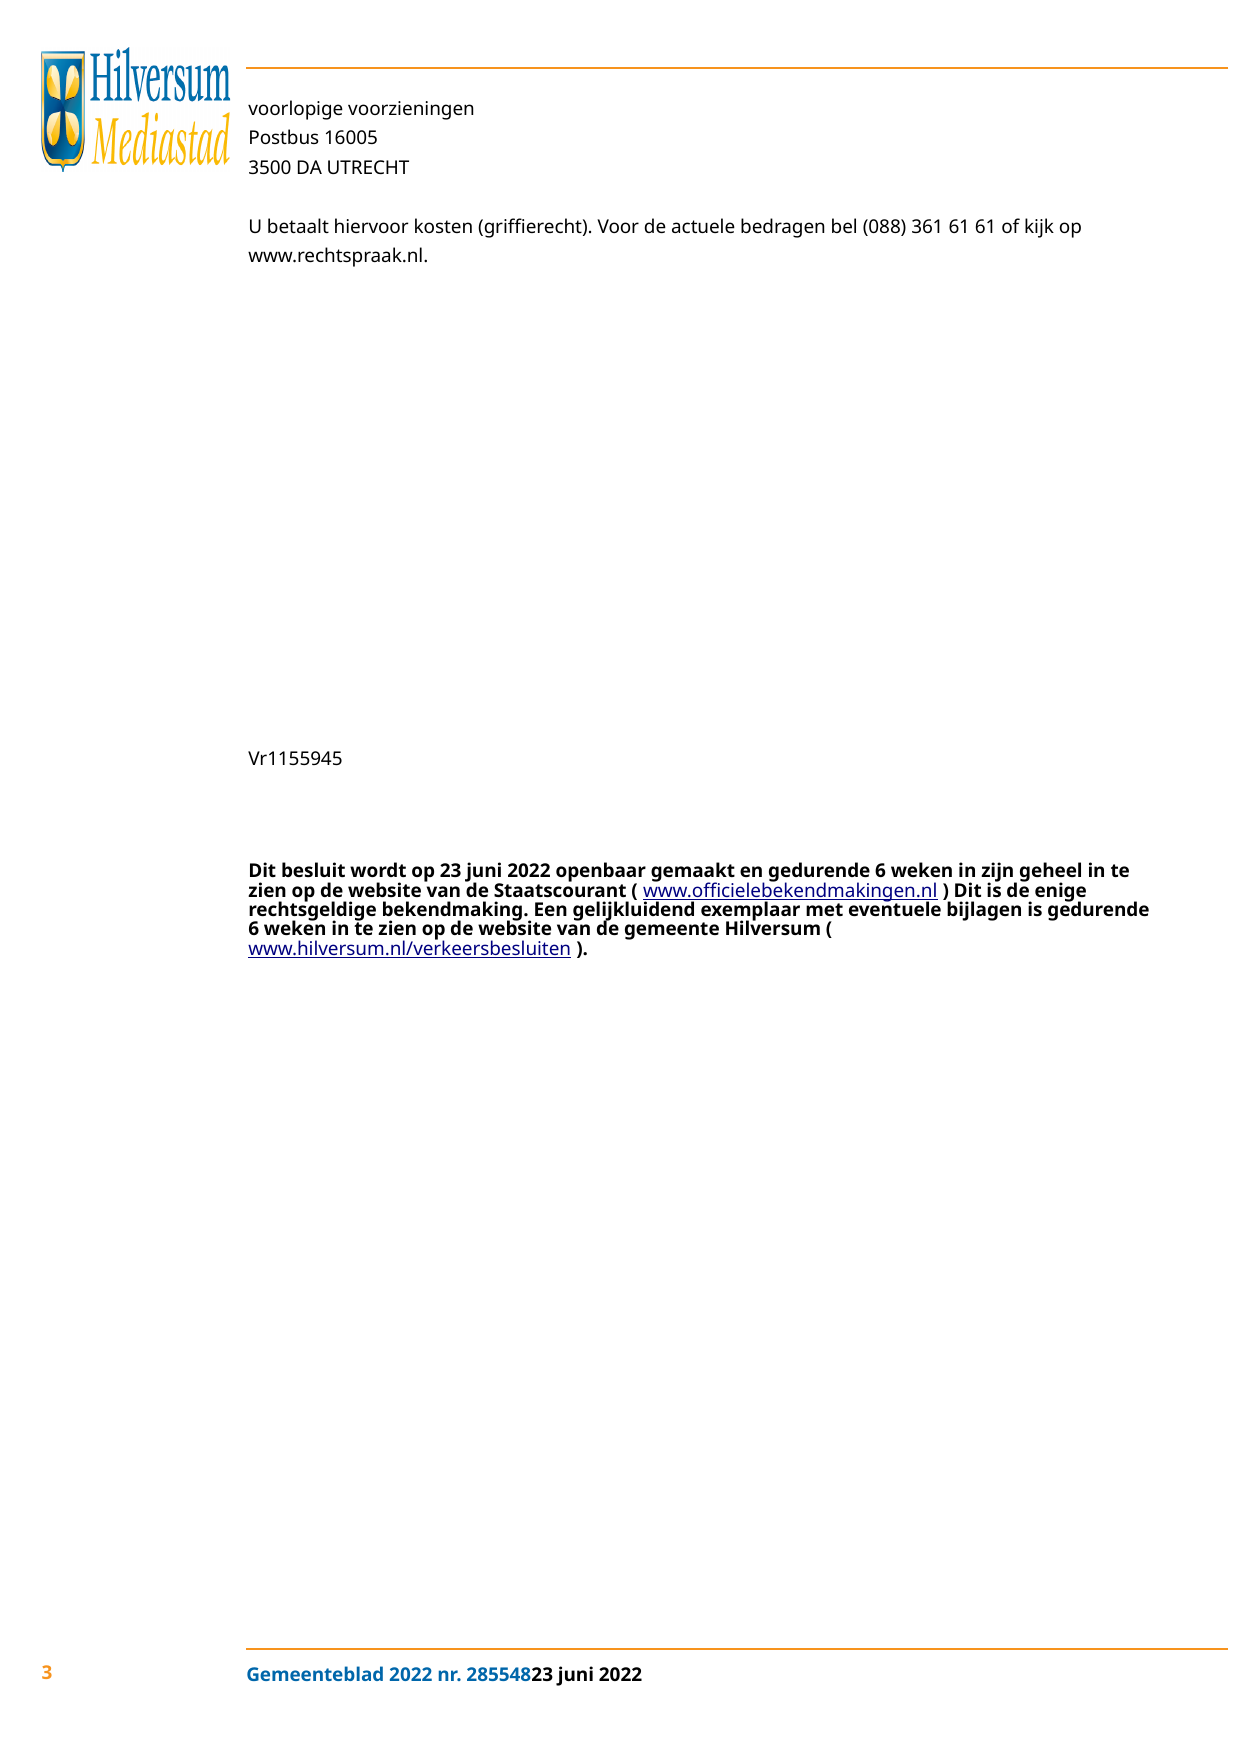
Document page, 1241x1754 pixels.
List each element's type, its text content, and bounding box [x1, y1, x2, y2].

text Vr1155945 [248, 746, 1152, 771]
text voorlopige voorzieningen [248, 95, 1152, 121]
text Postbus 16005 [248, 124, 1152, 150]
picture [41, 47, 231, 172]
text U betaalt hiervoor kosten (griffierecht). Voor de actuele bedragen bel (088) 361 61 61 of kijk op www.rechtspraak.nl. [248, 213, 1152, 268]
text 3500 DA UTRECHT [248, 154, 1152, 180]
text Dit besluit wordt op 23 juni 2022 openbaar gemaakt en gedurende 6 weken in zijn geheel in te zien op de website van de Staatscourant ( www.officielebekendmakingen.nl ) Dit is de enige rechtsgeldige bekendmaking. Een gelijkluidend exemplaar met eventuele bijlagen is gedurende 6 weken in te zien op de website van de gemeente Hilversum ( www.hilversum.nl/verkeersbesluiten ). [248, 862, 1152, 959]
